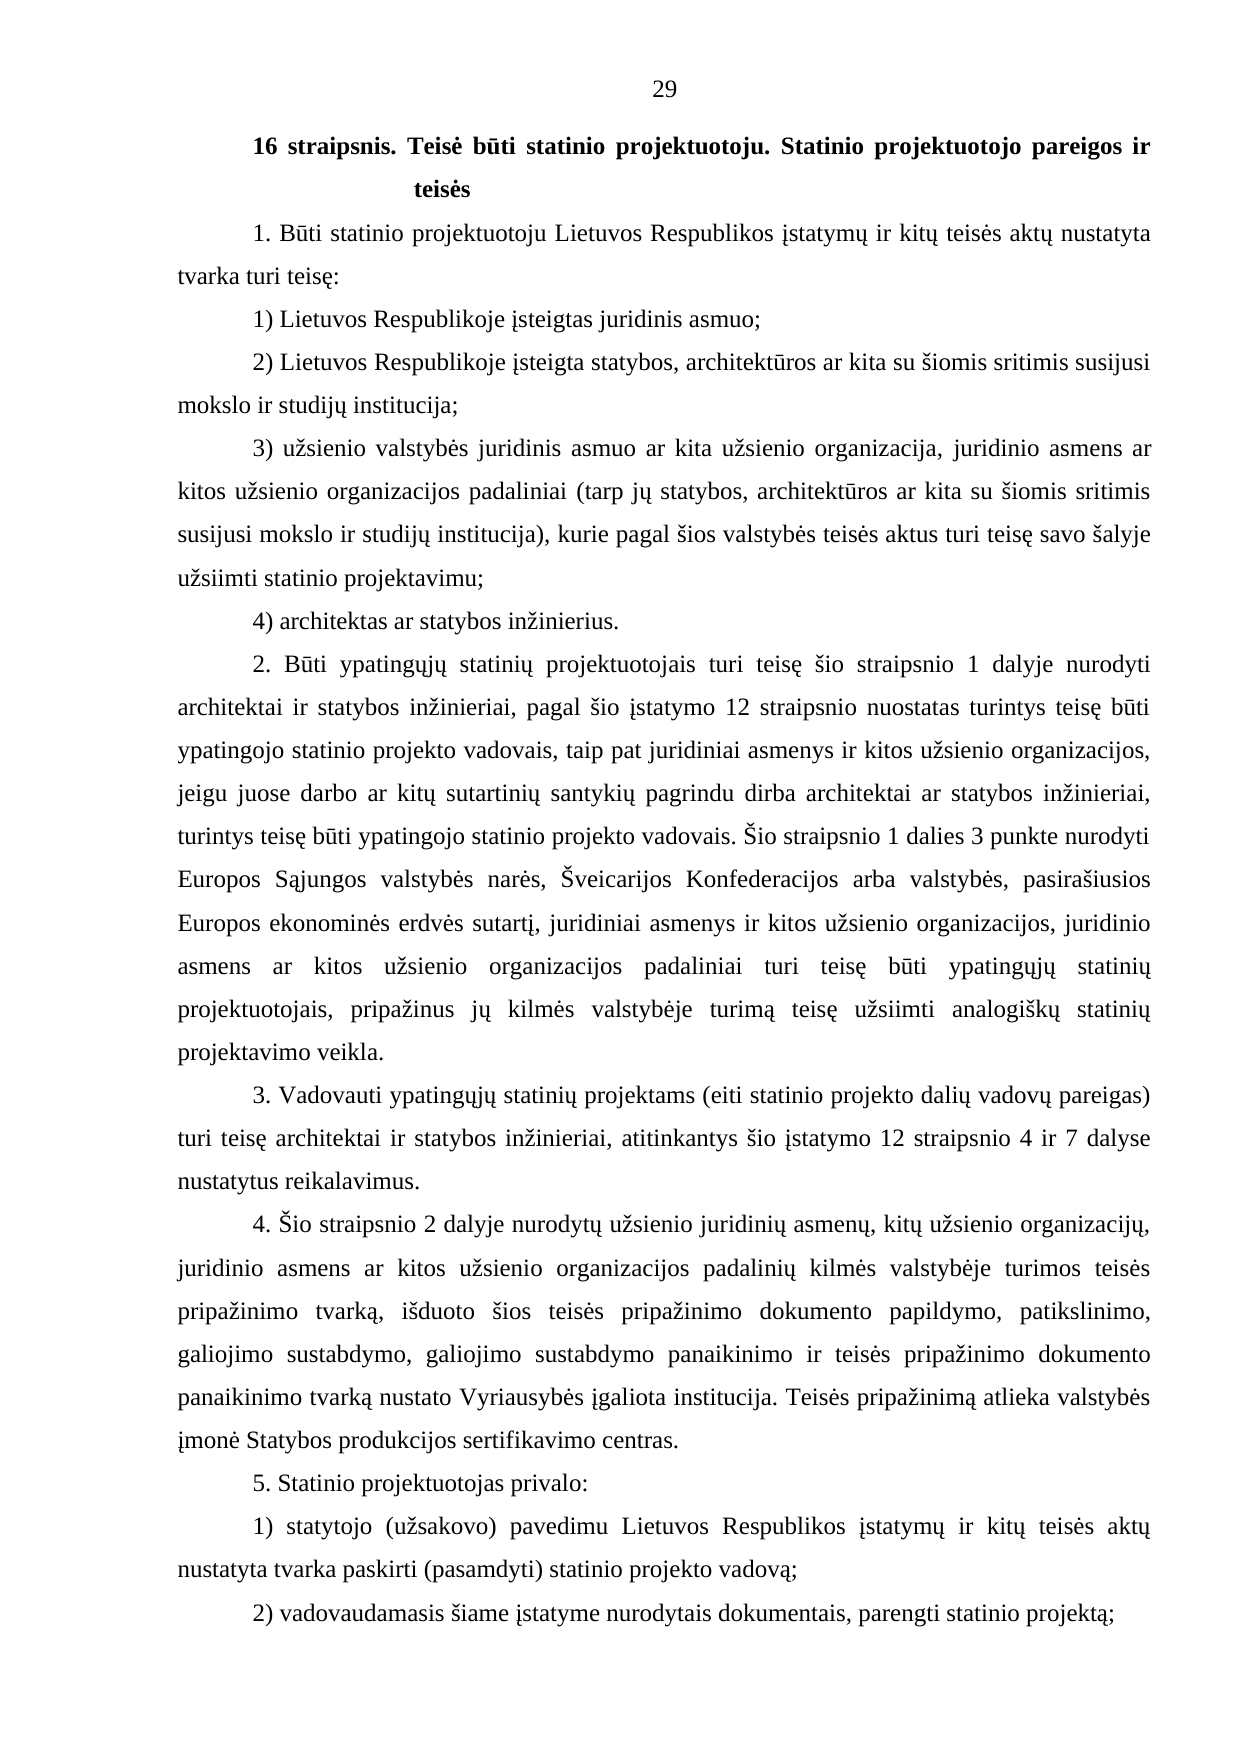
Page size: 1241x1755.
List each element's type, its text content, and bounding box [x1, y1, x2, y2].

text 1) Lietuvos Respublikoje įsteigtas juridinis asmuo; [177, 304, 1152, 333]
text 2) Lietuvos Respublikoje įsteigta statybos, architektūros ar kita su šiomis sritimis susijusi mokslo ir studijų institucija; [177, 347, 1152, 419]
text 4) architektas ar statybos inžinierius. [177, 606, 1152, 634]
text 4. Šio straipsnio 2 dalyje nurodytų užsienio juridinių asmenų, kitų užsienio organizacijų, juridinio asmens ar kitos užsienio organizacijos padalinių kilmės valstybėje turimos teisės pripažinimo tvarką, išduoto šios teisės pripažinimo dokumento papildymo, patikslinimo, galiojimo sustabdymo, galiojimo sustabdymo panaikinimo ir teisės pripažinimo dokumento panaikinimo tvarką nustato Vyriausybės įgaliota institucija. Teisės pripažinimą atlieka valstybės įmonė Statybos produkcijos sertifikavimo centras. [177, 1209, 1152, 1454]
text 5. Statinio projektuotojas privalo: [177, 1468, 1152, 1497]
text 2. Būti ypatingųjų statinių projektuotojais turi teisę šio straipsnio 1 dalyje nurodyti architektai ir statybos inžinieriai, pagal šio įstatymo 12 straipsnio nuostatas turintys teisę būti ypatingojo statinio projekto vadovais, taip pat juridiniai asmenys ir kitos užsienio organizacijos, jeigu juose darbo ar kitų sutartinių santykių pagrindu dirba architektai ar statybos inžinieriai, turintys teisę būti ypatingojo statinio projekto vadovais. Šio straipsnio 1 dalies 3 punkte nurodyti Europos Sąjungos valstybės narės, Šveicarijos Konfederacijos arba valstybės, pasirašiusios Europos ekonominės erdvės sutartį, juridiniai asmenys ir kitos užsienio organizacijos, juridinio asmens ar kitos užsienio organizacijos padaliniai turi teisę būti ypatingųjų statinių projektuotojais, pripažinus jų kilmės valstybėje turimą teisę užsiimti analogiškų statinių projektavimo veikla. [177, 649, 1152, 1066]
text 3) užsienio valstybės juridinis asmuo ar kita užsienio organizacija, juridinio asmens ar kitos užsienio organizacijos padaliniai (tarp jų statybos, architektūros ar kita su šiomis sritimis susijusi mokslo ir studijų institucija), kurie pagal šios valstybės teisės aktus turi teisę savo šalyje užsiimti statinio projektavimu; [177, 433, 1152, 591]
text 16 straipsnis. Teisė būti statinio projektuotoju. Statinio projektuotojo pareigos ir teisės [252, 131, 1152, 203]
text 1. Būti statinio projektuotoju Lietuvos Respublikos įstatymų ir kitų teisės aktų nustatyta tvarka turi teisę: [177, 218, 1152, 289]
text 2) vadovaudamasis šiame įstatyme nurodytais dokumentais, parengti statinio projektą; [177, 1598, 1152, 1626]
text 1) statytojo (užsakovo) pavedimu Lietuvos Respublikos įstatymų ir kitų teisės aktų nustatyta tvarka paskirti (pasamdyti) statinio projekto vadovą; [177, 1511, 1152, 1583]
text 3. Vadovauti ypatingųjų statinių projektams (eiti statinio projekto dalių vadovų pareigas) turi teisę architektai ir statybos inžinieriai, atitinkantys šio įstatymo 12 straipsnio 4 ir 7 dalyse nustatytus reikalavimus. [177, 1080, 1152, 1195]
